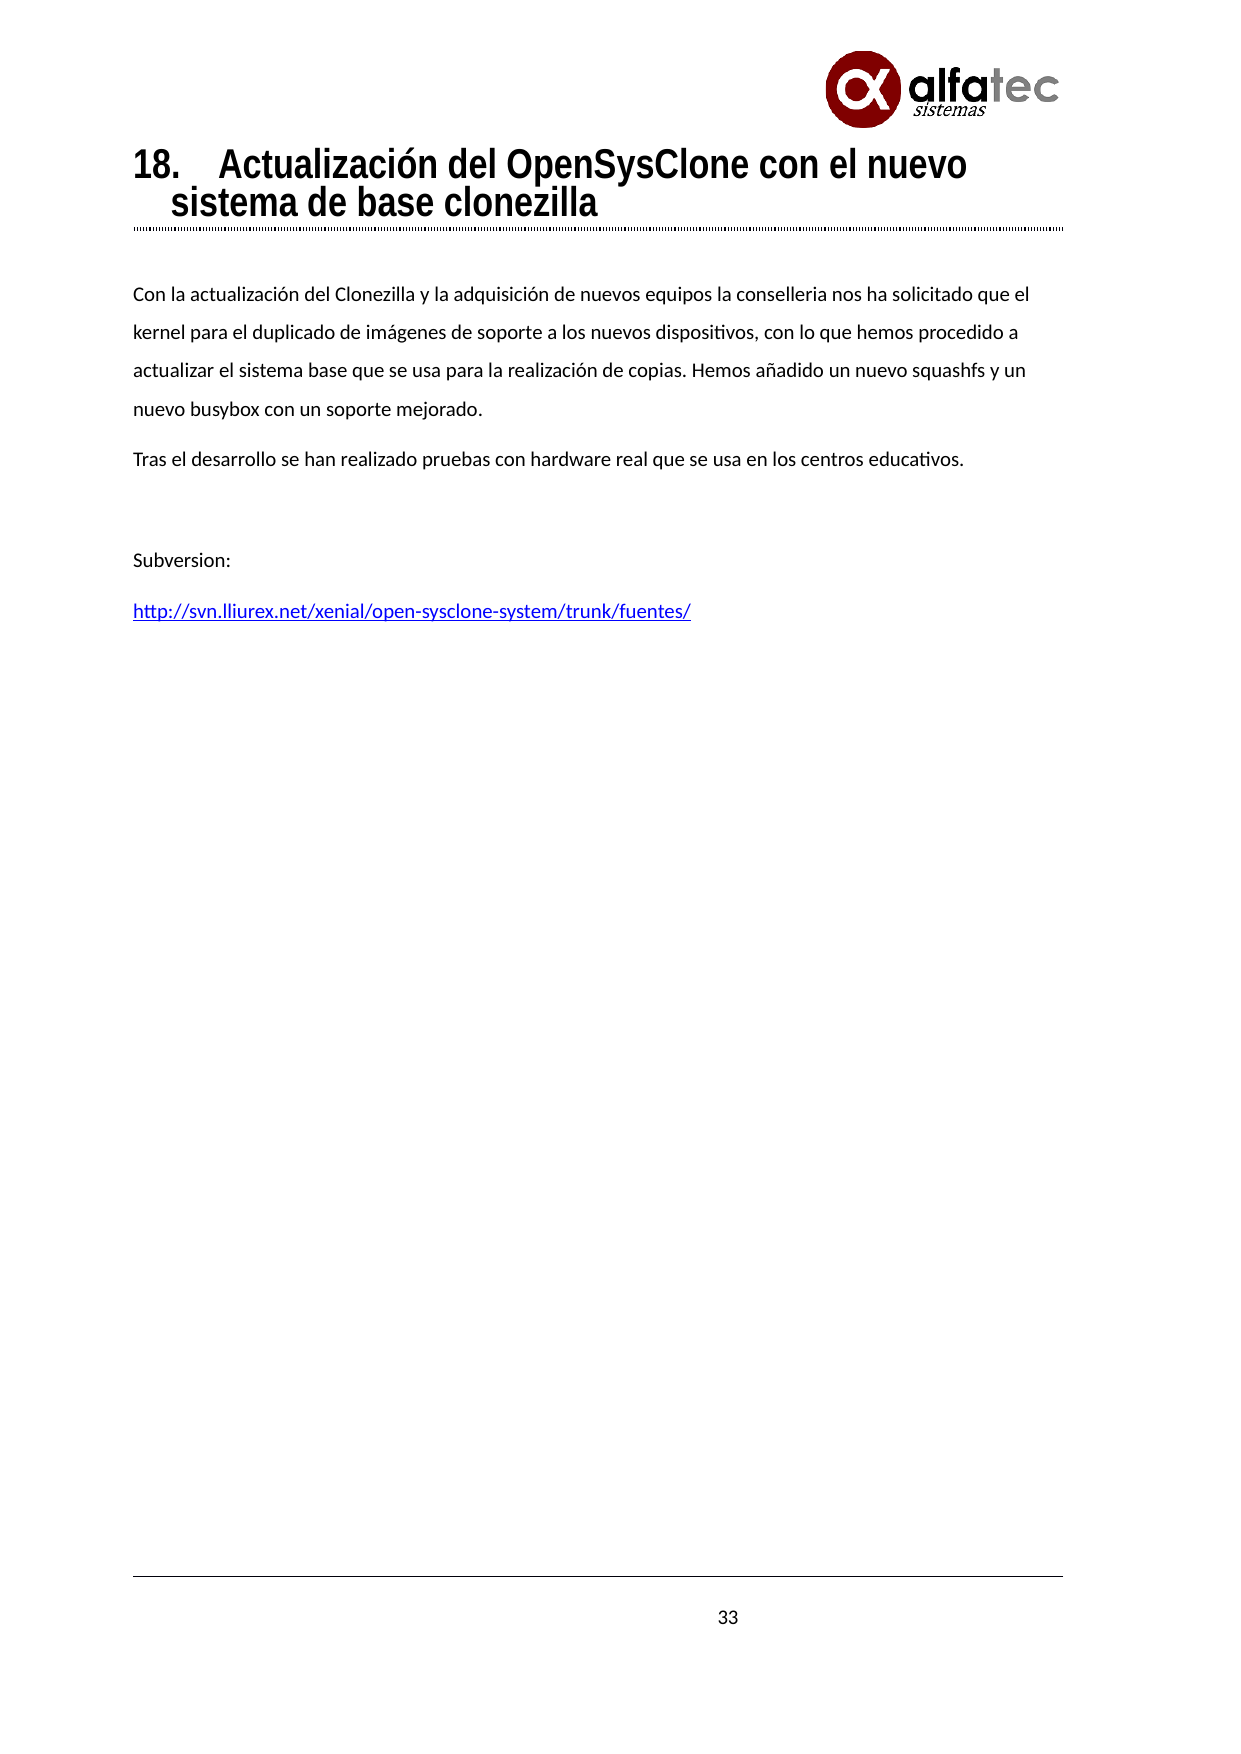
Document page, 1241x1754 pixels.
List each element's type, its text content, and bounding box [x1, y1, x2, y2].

text Con la actualización del Clonezilla y la adquisición de nuevos equipos la conselleria nos ha solicitado que el kernel para el duplicado de imágenes de soporte a los nuevos dispositivos, con lo que hemos procedido a actualizar el sistema base que se usa para la realización de copias. Hemos añadido un nuevo squashfs y un nuevo busybox con un soporte mejorado. [133, 281, 1063, 421]
text Tras el desarrollo se han realizado pruebas con hardware real que se usa en los centros educativos. [133, 446, 1063, 472]
picture [825, 51, 1061, 128]
text http://svn.lliurex.net/xenial/open-sysclone-system/trunk/fuentes/ [133, 598, 1063, 624]
text Subversion: [133, 548, 1063, 573]
subtitle Actualización del OpenSysClone con el nuevo sistema de base clonezilla [133, 148, 1063, 231]
